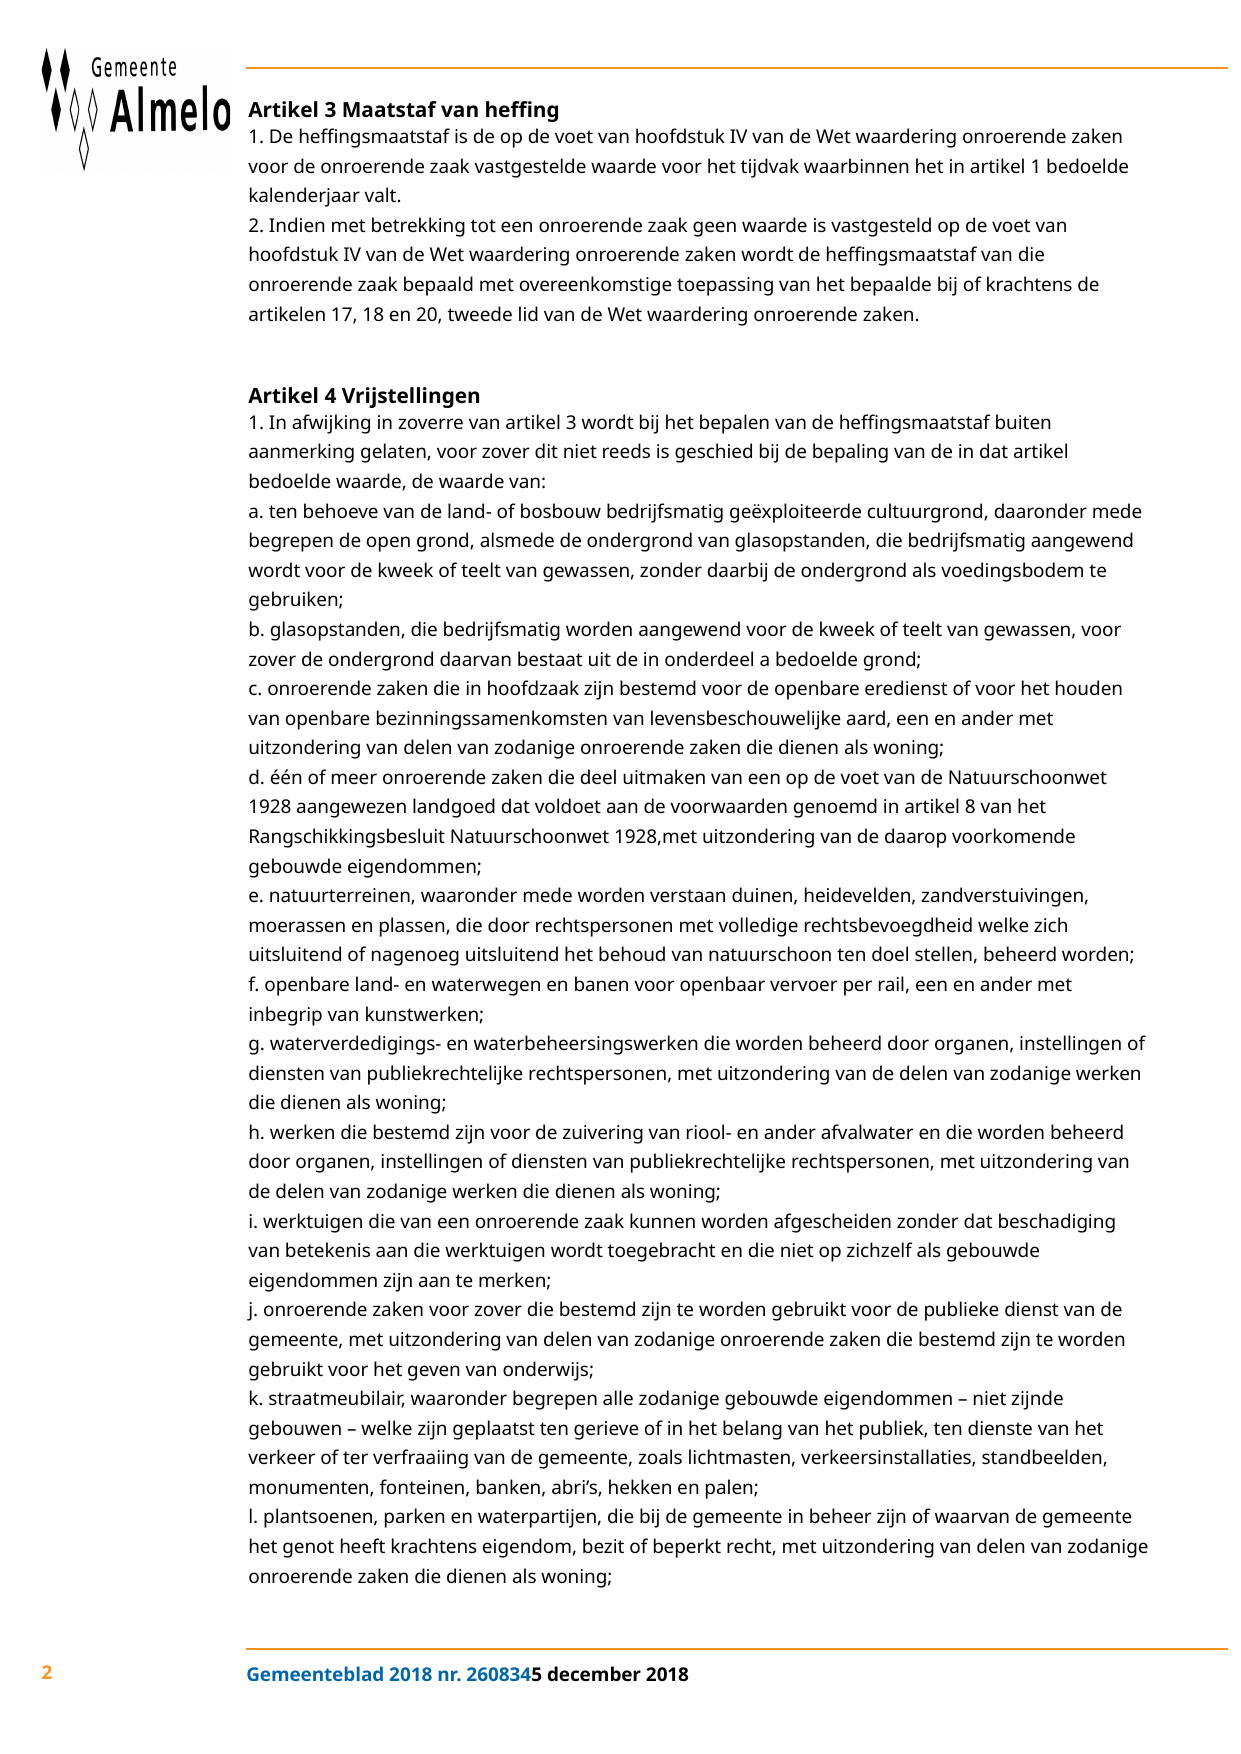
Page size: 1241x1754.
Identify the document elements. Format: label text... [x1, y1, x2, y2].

text 2. Indien met betrekking tot een onroerende zaak geen waarde is vastgesteld op de voet van hoofdstuk IV van de Wet waardering onroerende zaken wordt de heffingsmaatstaf van die onroerende zaak bepaald met overeenkomstige toepassing van het bepaalde bij of krachtens de artikelen 17, 18 en 20, tweede lid van de Wet waardering onroerende zaken. [248, 212, 1152, 326]
text j. onroerende zaken voor zover die bestemd zijn te worden gebruikt voor de publieke dienst van de gemeente, met uitzondering van delen van zodanige onroerende zaken die bestemd zijn te worden gebruikt voor het geven van onderwijs; [248, 1297, 1152, 1382]
text c. onroerende zaken die in hoofdzaak zijn bestemd voor de openbare eredienst of voor het houden van openbare bezinningssamenkomsten van levensbeschouwelijke aard, een en ander met uitzondering van delen van zodanige onroerende zaken die dienen als woning; [248, 675, 1152, 760]
text e. natuurterreinen, waaronder mede worden verstaan duinen, heidevelden, zandverstuivingen, moerassen en plassen, die door rechtspersonen met volledige rechtsbevoegdheid welke zich uitsluitend of nagenoeg uitsluitend het behoud van natuurschoon ten doel stellen, beheerd worden; [248, 882, 1152, 967]
text f. openbare land- en waterwegen en banen voor openbaar vervoer per rail, een en ander met inbegrip van kunstwerken; [248, 971, 1152, 1027]
text a. ten behoeve van de land- of bosbouw bedrijfsmatig geëxploiteerde cultuurgrond, daaronder mede begrepen de open grond, alsmede de ondergrond van glasopstanden, die bedrijfsmatig aangewend wordt voor de kweek of teelt van gewassen, zonder daarbij de ondergrond als voedingsbodem te gebruiken; [248, 498, 1152, 612]
text Artikel 3 Maatstaf van heffing [248, 95, 1152, 123]
text k. straatmeubilair, waaronder begrepen alle zodanige gebouwde eigendommen – niet zijnde gebouwen – welke zijn geplaatst ten gerieve of in het belang van het publiek, ten dienste van het verkeer of ter verfraaiing van de gemeente, zoals lichtmasten, verkeersinstallaties, standbeelden, monumenten, fonteinen, banken, abri’s, hekken en palen; [248, 1385, 1152, 1500]
text 1. De heffingsmaatstaf is de op de voet van hoofdstuk IV van de Wet waardering onroerende zaken voor de onroerende zaak vastgestelde waarde voor het tijdvak waarbinnen het in artikel 1 bedoelde kalenderjaar valt. [248, 123, 1152, 208]
text d. één of meer onroerende zaken die deel uitmaken van een op de voet van de Natuurschoonwet 1928 aangewezen landgoed dat voldoet aan de voorwaarden genoemd in artikel 8 van het Rangschikkingsbesluit Natuurschoonwet 1928,met uitzondering van de daarop voorkomende gebouwde eigendommen; [248, 764, 1152, 879]
text l. plantsoenen, parken en waterpartijen, die bij de gemeente in beheer zijn of waarvan de gemeente het genot heeft krachtens eigendom, bezit of beperkt recht, met uitzondering van delen van zodanige onroerende zaken die dienen als woning; [248, 1504, 1152, 1589]
text h. werken die bestemd zijn voor de zuivering van riool- en ander afvalwater en die worden beheerd door organen, instellingen of diensten van publiekrechtelijke rechtspersonen, met uitzondering van de delen van zodanige werken die dienen als woning; [248, 1119, 1152, 1204]
text i. werktuigen die van een onroerende zaak kunnen worden afgescheiden zonder dat beschadiging van betekenis aan die werktuigen wordt toegebracht en die niet op zichzelf als gebouwde eigendommen zijn aan te merken; [248, 1208, 1152, 1293]
text g. waterverdedigings- en waterbeheersingswerken die worden beheerd door organen, instellingen of diensten van publiekrechtelijke rechtspersonen, met uitzondering van de delen van zodanige werken die dienen als woning; [248, 1030, 1152, 1115]
picture [41, 47, 231, 172]
text 1. In afwijking in zoverre van artikel 3 wordt bij het bepalen van de heffingsmaatstaf buiten aanmerking gelaten, voor zover dit niet reeds is geschied bij de bepaling van de in dat artikel bedoelde waarde, de waarde van: [248, 409, 1152, 494]
text b. glasopstanden, die bedrijfsmatig worden aangewend voor de kweek of teelt van gewassen, voor zover de ondergrond daarvan bestaat uit de in onderdeel a bedoelde grond; [248, 616, 1152, 672]
text Artikel 4 Vrijstellingen [248, 381, 1152, 409]
